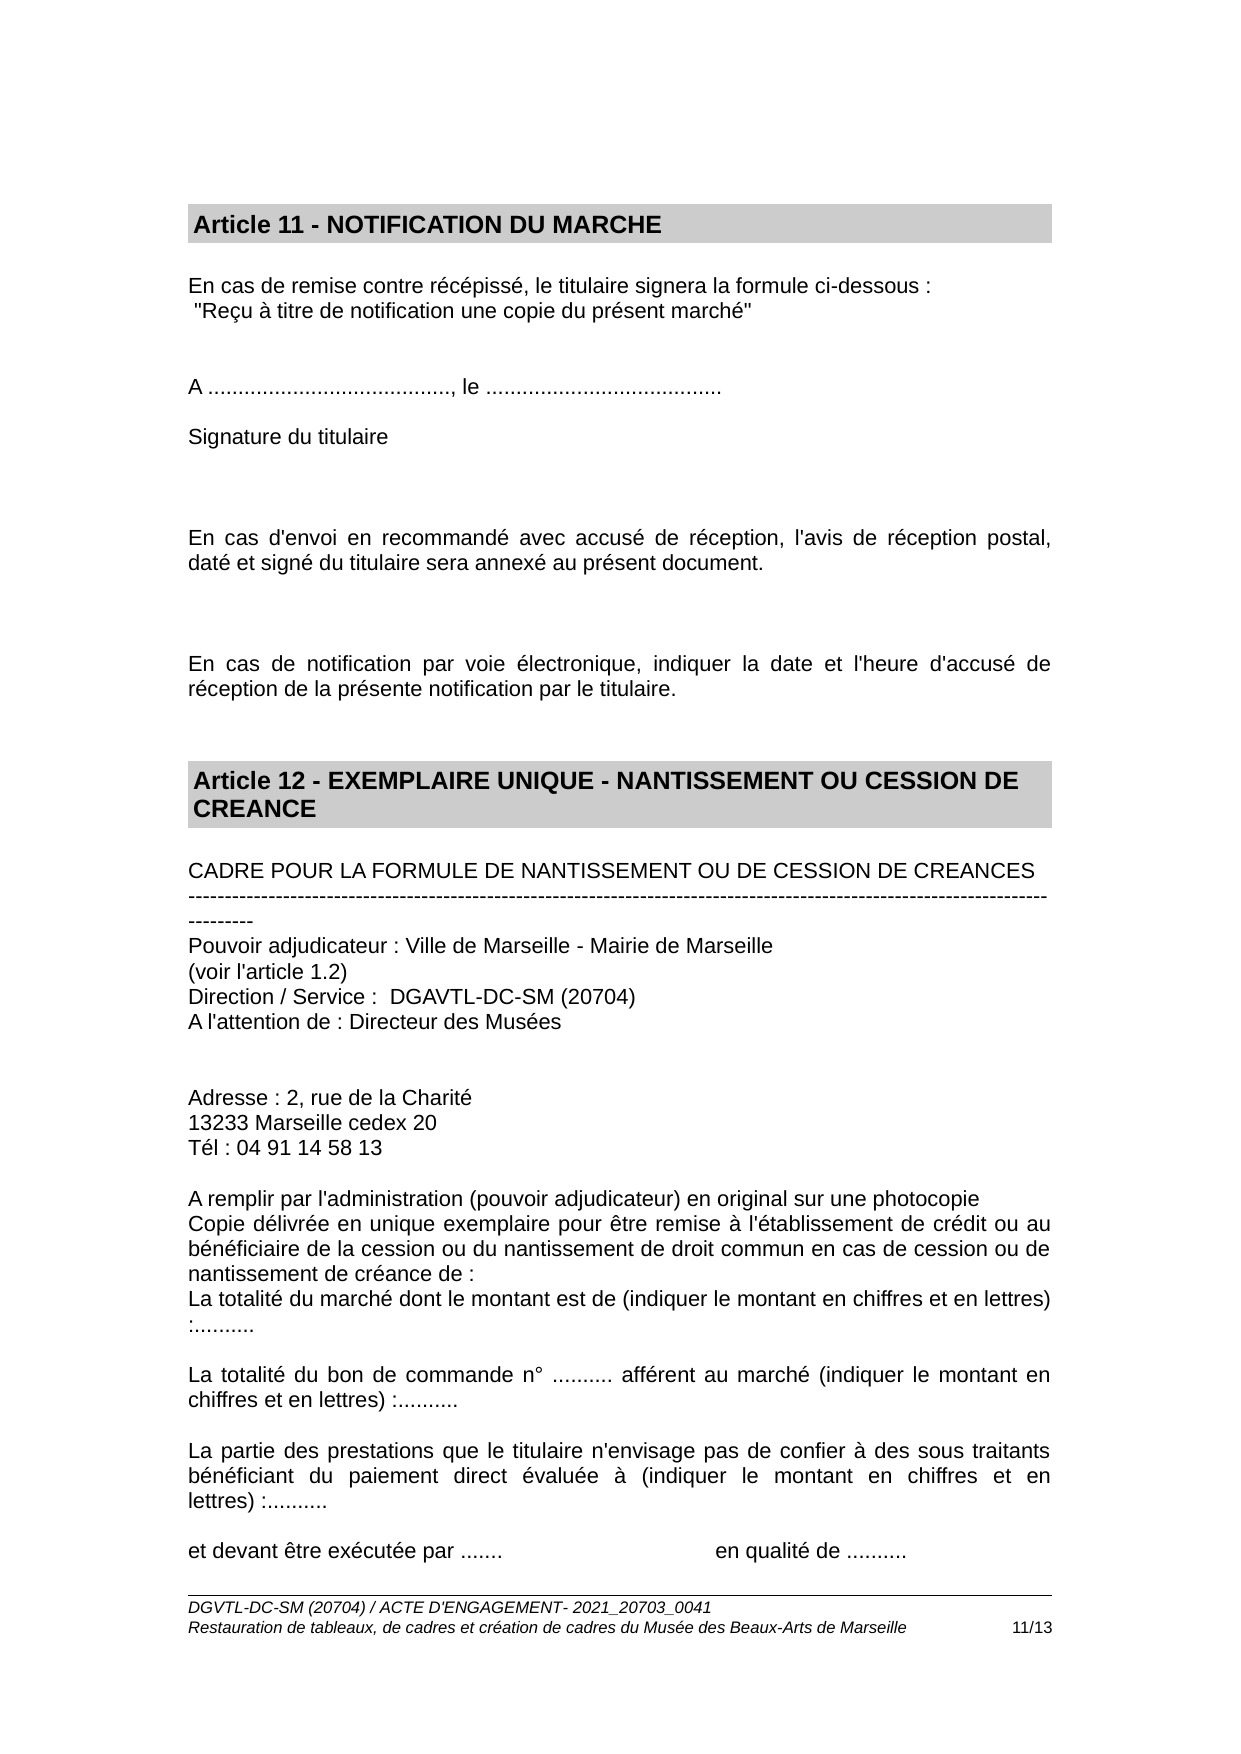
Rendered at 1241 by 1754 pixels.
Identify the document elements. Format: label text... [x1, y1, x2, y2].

text La totalité du bon de commande n° .......... afférent au marché (indiquer le montant en chiffres et en lettres) :.......... [188, 1362, 1052, 1412]
text En cas de notification par voie électronique, indiquer la date et l'heure d'accusé de réception de la présente notification par le titulaire. [188, 651, 1052, 702]
text "Reçu à titre de notification une copie du présent marché" [188, 298, 1052, 323]
text CADRE POUR LA FORMULE DE NANTISSEMENT OU DE CESSION DE CREANCES [188, 858, 1052, 883]
text (voir l'article 1.2) [188, 959, 1052, 984]
text Copie délivrée en unique exemplaire pour être remise à l'établissement de crédit ou au bénéficiaire de la cession ou du nantissement de droit commun en cas de cession ou de nantissement de créance de : [188, 1211, 1052, 1286]
text ------------------------------------------------------------------------------------------------------------------------------- [188, 883, 1052, 933]
subtitle EXEMPLAIRE UNIQUE - NANTISSEMENT OU CESSION DE CREANCE [190, 763, 1050, 826]
text 13233 Marseille cedex 20 [188, 1110, 1052, 1135]
text Pouvoir adjudicateur : Ville de Marseille - Mairie de Marseille [188, 933, 1052, 959]
text et devant être exécutée par ....... en qualité de .......... [188, 1538, 1052, 1564]
text Signature du titulaire [188, 424, 1052, 449]
text La totalité du marché dont le montant est de (indiquer le montant en chiffres et en lettres) :.......... [188, 1286, 1052, 1337]
text A l'attention de : Directeur des Musées [188, 1009, 1052, 1034]
text La partie des prestations que le titulaire n'envisage pas de confier à des sous traitants bénéficiant du paiement direct évaluée à (indiquer le montant en chiffres et en lettres) :.......... [188, 1438, 1052, 1513]
text En cas d'envoi en recommandé avec accusé de réception, l'avis de réception postal, daté et signé du titulaire sera annexé au présent document. [188, 525, 1052, 576]
text Tél : 04 91 14 58 13 [188, 1135, 1052, 1160]
text Direction / Service : DGAVTL-DC-SM (20704) [188, 984, 1052, 1009]
text A ........................................, le ....................................... [188, 374, 1052, 399]
subtitle NOTIFICATION DU MARCHE [190, 207, 1050, 241]
text En cas de remise contre récépissé, le titulaire signera la formule ci-dessous : [188, 273, 1052, 298]
text Adresse : 2, rue de la Charité [188, 1085, 1052, 1110]
text A remplir par l'administration (pouvoir adjudicateur) en original sur une photocopie [188, 1186, 1052, 1211]
